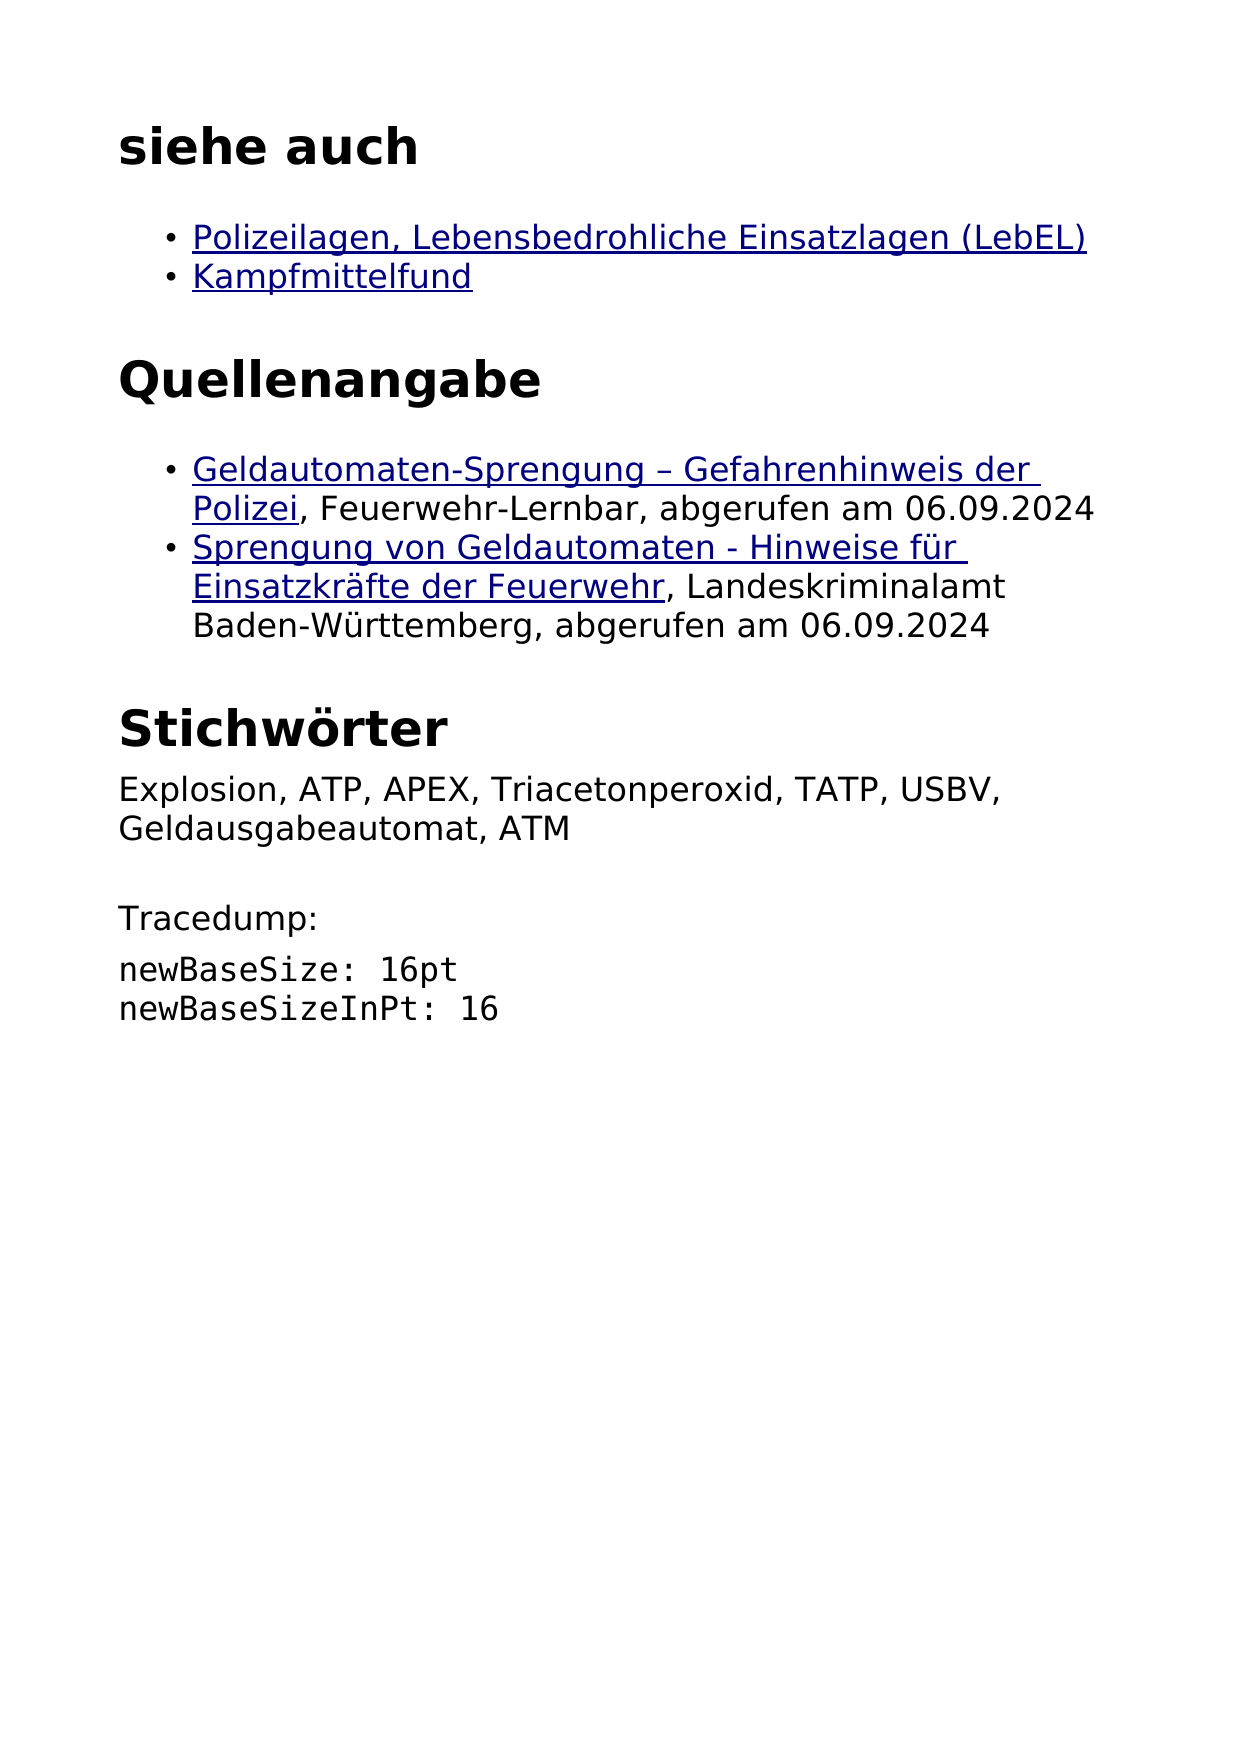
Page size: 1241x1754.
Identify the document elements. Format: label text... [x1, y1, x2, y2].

list Polizeilagen, Lebensbedrohliche Einsatzlagen (LebEL) [177, 218, 1122, 257]
list Sprengung von Geldautomaten - Hinweise für Einsatzkräfte der Feuerwehr, Landeskriminalamt Baden-Württemberg, abgerufen am 06.09.2024 [177, 528, 1122, 645]
text Tracedump: [118, 860, 1122, 938]
text newBaseSize: 16pt newBaseSizeInPt: 16 [118, 951, 1122, 1028]
text Explosion, ATP, APEX, Triacetonperoxid, TATP, USBV, Geldausgabeautomat, ATM [118, 770, 1122, 848]
subtitle Stichwörter [118, 699, 1122, 758]
list Kampfmittelfund [177, 257, 1122, 296]
subtitle siehe auch [118, 118, 1122, 176]
list Geldautomaten-Sprengung – Gefahrenhinweis der Polizei, Feuerwehr-Lernbar, abgerufen am 06.09.2024 [177, 451, 1122, 528]
subtitle Quellenangabe [118, 351, 1122, 409]
